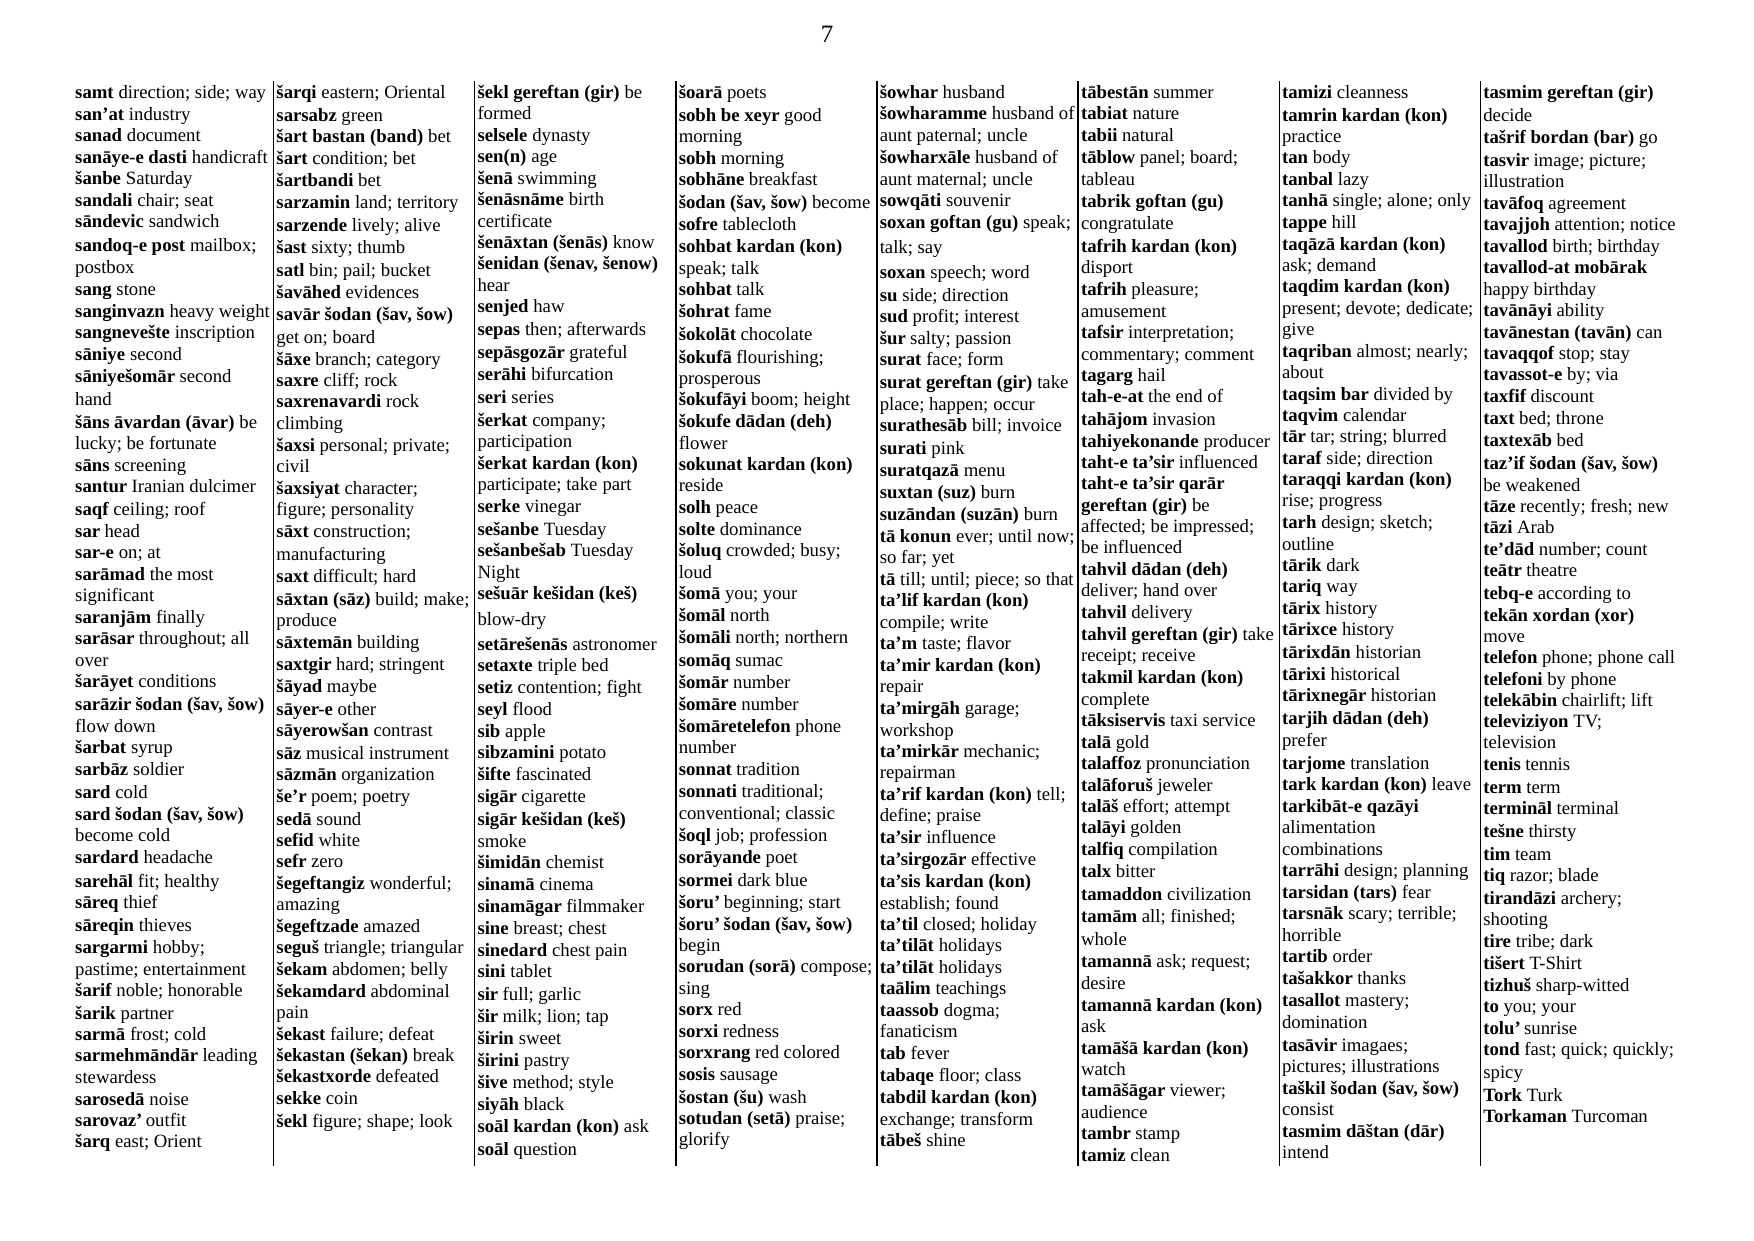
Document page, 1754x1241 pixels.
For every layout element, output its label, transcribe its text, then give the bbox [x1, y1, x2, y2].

text tond fast; quick; quickly; spicy [1483, 1038, 1678, 1082]
text sowqāti souvenir [879, 189, 1075, 211]
text soxan goftan (gu) speak; talk; say [879, 211, 1075, 257]
text tim team [1483, 842, 1678, 864]
text šodan (šav, šow) become [678, 191, 873, 212]
text šart bastan (band) bet [276, 125, 471, 147]
text sāz musical instrument [276, 742, 471, 763]
text tahājom invasion [1081, 408, 1276, 429]
text sepas then; afterwards [477, 318, 672, 340]
text šokufāyi boom; height [678, 389, 873, 410]
text sāyer-e other [276, 697, 471, 719]
text tamannā ask; request; desire [1081, 950, 1276, 993]
text taqsim bar divided by [1282, 383, 1477, 404]
text taqāzā kardan (kon) ask; demand [1282, 232, 1477, 276]
text tahvil gereftan (gir) take receipt; receive [1081, 623, 1276, 666]
text šekastan (šekan) break [276, 1044, 471, 1066]
text šowharamme husband of aunt paternal; uncle [879, 102, 1075, 146]
text sonnat tradition [678, 758, 873, 779]
text šekam abdomen; belly [276, 958, 471, 979]
text tabrik goftan (gu) congratulate [1081, 189, 1276, 234]
text šomāli north; northern [678, 626, 873, 648]
text taassob dogma; fanaticism [879, 999, 1075, 1042]
text sinedard chest pain [477, 938, 672, 960]
text šerkat company; participation [477, 408, 672, 452]
text tamizi cleanness [1282, 81, 1477, 103]
text šarāyet conditions [75, 670, 270, 692]
text sar head [75, 519, 270, 541]
text taxfif discount [1483, 385, 1678, 407]
text termināl terminal [1483, 797, 1678, 819]
text ta’sirgozār effective [879, 847, 1075, 869]
text taqvim calendar [1282, 404, 1477, 425]
text tavānāyi ability [1483, 299, 1678, 321]
text šenidan (šenav, šenow) hear [477, 253, 672, 295]
text sini tablet [477, 960, 672, 982]
text tafsir interpretation; commentary; comment [1081, 321, 1276, 364]
text san’at industry [75, 103, 270, 124]
text šast sixty; thumb [276, 236, 471, 258]
text tan body [1282, 147, 1477, 168]
text šāns āvardan (āvar) be lucky; be fortunate [75, 411, 270, 454]
text sefr zero [276, 851, 471, 872]
text soxan speech; word [879, 261, 1075, 282]
text talāš effort; attempt [1081, 795, 1276, 817]
text sanginvazn heavy weight [75, 300, 270, 321]
text sarzamin land; territory [276, 191, 471, 212]
text šerkat kardan (kon) participate; take part [477, 452, 672, 495]
text tārixi historical [1282, 662, 1477, 684]
text serke vinegar [477, 495, 672, 516]
text tarjome translation [1282, 752, 1477, 773]
text šowharxāle husband of aunt maternal; uncle [879, 146, 1075, 189]
text teātr theatre [1483, 559, 1678, 581]
text ta’sis kardan (kon) establish; found [879, 870, 1075, 913]
text tahvil dādan (deh) deliver; hand over [1081, 558, 1276, 601]
text soāl question [477, 1138, 672, 1159]
text talā gold [1081, 731, 1276, 752]
text šokufe dādan (deh) flower [678, 410, 873, 453]
text tabaqe floor; class [879, 1063, 1075, 1085]
text sud profit; interest [879, 305, 1075, 327]
text sāxtan (sāz) build; make; produce [276, 588, 471, 631]
text tarjih dādan (deh) prefer [1282, 707, 1477, 751]
text savār šodan (šav, šow) get on; board [276, 303, 471, 347]
text talaffoz pronunciation [1081, 752, 1276, 774]
text taxt bed; throne [1483, 407, 1678, 428]
text tabiat nature [1081, 103, 1276, 124]
text telefoni by phone [1483, 668, 1678, 689]
text sāns screening [75, 454, 270, 475]
text šarq east; Orient [75, 1131, 270, 1152]
text saranjām finally [75, 606, 270, 627]
text šowhar husband [879, 81, 1075, 102]
text tarsidan (tars) fear [1282, 881, 1477, 902]
text sepāsgozār grateful [477, 341, 672, 362]
text tārixnegār historian [1282, 684, 1477, 706]
text šāxe branch; category [276, 348, 471, 369]
text sarzende lively; alive [276, 213, 471, 235]
text sedā sound [276, 807, 471, 829]
text saxtgir hard; stringent [276, 653, 471, 675]
text tasāvir imagaes; pictures; illustrations [1282, 1034, 1477, 1077]
text ta’mirkār mechanic; repairman [879, 740, 1075, 783]
text sanad document [75, 124, 270, 146]
text sāndevic sandwich [75, 210, 270, 232]
text taht-e ta’sir qarār gereftan (gir) be affected; be impressed; be influenced [1081, 473, 1276, 558]
text šaxsiyat character; figure; personality [276, 477, 471, 520]
text tafrih pleasure; amusement [1081, 278, 1276, 321]
text solte dominance [678, 518, 873, 539]
text talfiq compilation [1081, 838, 1276, 860]
text televiziyon TV; television [1483, 710, 1678, 753]
text sarbāz soldier [75, 758, 270, 779]
text tišert T-Shirt [1483, 952, 1678, 973]
text sarovaz’ outfit [75, 1109, 270, 1131]
text sargarmi hobby; pastime; entertainment [75, 937, 270, 979]
text sekke coin [276, 1087, 471, 1109]
text sangnevešte inscription [75, 321, 270, 343]
text senjed haw [477, 295, 672, 317]
text tarrāhi design; planning [1282, 859, 1477, 881]
text šavāhed evidences [276, 281, 471, 303]
text sandali chair; seat [75, 189, 270, 210]
text taxtexāb bed [1483, 429, 1678, 451]
text tasvir image; picture; illustration [1483, 149, 1678, 192]
text tašakkor thanks [1282, 967, 1477, 988]
text šomāretelefon phone number [678, 715, 873, 758]
text sandoq-e post mailbox; postbox [75, 234, 270, 277]
text sonnati traditional; conventional; classic [678, 780, 873, 823]
text sefid white [276, 829, 471, 851]
text sarehāl fit; healthy [75, 870, 270, 891]
text šekastxorde defeated [276, 1066, 471, 1087]
text term term [1483, 776, 1678, 797]
text taraf side; direction [1282, 447, 1477, 468]
text saxrenavardi rock climbing [276, 391, 471, 433]
text sāniye second [75, 343, 270, 364]
text taškil šodan (šav, šow) consist [1282, 1077, 1477, 1120]
text tartib order [1282, 945, 1477, 967]
text tābestān summer [1081, 81, 1276, 103]
text tavaqqof stop; stay [1483, 342, 1678, 364]
text tasmim dāštan (dār) intend [1282, 1120, 1477, 1163]
text tārixce history [1282, 618, 1477, 640]
text tāzi Arab [1483, 517, 1678, 538]
text sobhāne breakfast [678, 168, 873, 190]
text sokunat kardan (kon) reside [678, 453, 873, 496]
text sāxtemān building [276, 631, 471, 652]
text šenā swimming [477, 167, 672, 188]
text sohbat talk [678, 278, 873, 300]
text tarkibāt-e qazāyi alimentation combinations [1282, 795, 1477, 859]
text taqriban almost; nearly; about [1282, 339, 1477, 383]
text sāreqin thieves [75, 914, 270, 936]
text solh peace [678, 496, 873, 517]
text tambr stamp [1081, 1122, 1276, 1143]
text te’dād number; count [1483, 538, 1678, 559]
text talāyi golden [1081, 817, 1276, 838]
text tariq way [1282, 575, 1477, 597]
text siyāh black [477, 1093, 672, 1115]
text sohbat kardan (kon) speak; talk [678, 235, 873, 278]
text ta’mirgāh garage; workshop [879, 697, 1075, 740]
text seyl flood [477, 698, 672, 720]
text setiz contention; fight [477, 677, 672, 698]
text tenis tennis [1483, 753, 1678, 774]
text surat face; form [879, 348, 1075, 370]
text šir milk; lion; tap [477, 1005, 672, 1027]
text tamāšāgar viewer; audience [1081, 1080, 1276, 1122]
text tanhā single; alone; only [1282, 189, 1477, 211]
text sarāzir šodan (šav, šow) flow down [75, 693, 270, 736]
text sinamā cinema [477, 873, 672, 894]
text tolu’ sunrise [1483, 1017, 1678, 1038]
text ta’mir kardan (kon) repair [879, 654, 1075, 697]
text šekl figure; shape; look [276, 1110, 471, 1131]
text sigār kešidan (keš) smoke [477, 808, 672, 851]
text sešanbe Tuesday [477, 518, 672, 539]
text tamiz clean [1081, 1143, 1276, 1165]
text surat gereftan (gir) take place; happen; occur [879, 371, 1075, 414]
text seri series [477, 386, 672, 407]
text tire tribe; dark [1483, 930, 1678, 951]
text tirandāzi archery; shooting [1483, 887, 1678, 930]
text taqdim kardan (kon) present; devote; dedicate; give [1282, 276, 1477, 339]
text seguš triangle; triangular [276, 936, 471, 958]
text sard cold [75, 781, 270, 802]
text sorxi redness [678, 1020, 873, 1041]
text ta’tilāt holidays [879, 934, 1075, 956]
text tavānestan (tavān) can [1483, 321, 1678, 342]
text tagarg hail [1081, 364, 1276, 385]
text šartbandi bet [276, 169, 471, 191]
text sormei dark blue [678, 869, 873, 890]
text tamannā kardan (kon) ask [1081, 993, 1276, 1037]
text tabii natural [1081, 124, 1276, 145]
text šart condition; bet [276, 147, 471, 168]
text šur salty; passion [879, 327, 1075, 348]
text sard šodan (šav, šow) become cold [75, 803, 270, 846]
text širin sweet [477, 1028, 672, 1049]
text šomāl north [678, 604, 873, 625]
text saxt difficult; hard [276, 565, 471, 587]
text šive method; style [477, 1071, 672, 1092]
text šarqi eastern; Oriental [276, 81, 471, 103]
text tabdil kardan (kon) exchange; transform [879, 1086, 1075, 1129]
text satl bin; pail; bucket [276, 259, 471, 280]
text šaxsi personal; private; civil [276, 433, 471, 477]
text tā konun ever; until now; so far; yet [879, 524, 1075, 568]
text tārixdān historian [1282, 641, 1477, 662]
text šarif noble; honorable [75, 979, 270, 1001]
text sobh be xeyr good morning [678, 104, 873, 147]
text taht-e ta’sir influenced [1081, 451, 1276, 473]
text šenāxtan (šenās) know [477, 231, 672, 253]
text sine breast; chest [477, 917, 672, 938]
text še’r poem; poetry [276, 785, 471, 806]
text serāhi bifurcation [477, 363, 672, 385]
text tābeš shine [879, 1129, 1075, 1151]
text šomāre number [678, 693, 873, 715]
text sorudan (sorā) compose; sing [678, 956, 873, 998]
text sarāmad the most significant [75, 563, 270, 606]
text sardard headache [75, 846, 270, 867]
text šokufā flourishing; prosperous [678, 346, 873, 389]
text tāksiservis taxi service [1081, 709, 1276, 731]
text šāyad maybe [276, 675, 471, 696]
text talx bitter [1081, 860, 1276, 881]
text šokolāt chocolate [678, 323, 873, 344]
text sāzmān organization [276, 763, 471, 785]
text sibzamini potato [477, 741, 672, 763]
text tavallod birth; birthday [1483, 235, 1678, 256]
text tarsnāk scary; terrible; horrible [1282, 902, 1477, 945]
text to you; your [1483, 995, 1678, 1017]
text šoql job; profession [678, 823, 873, 845]
text taālim teachings [879, 977, 1075, 999]
text sāreq thief [75, 891, 270, 913]
text tanbal lazy [1282, 168, 1477, 189]
text ta’tilāt holidays [879, 956, 1075, 977]
text šohrat fame [678, 300, 873, 322]
text tār tar; string; blurred [1282, 425, 1477, 447]
text tekān xordan (xor) move [1483, 603, 1678, 647]
text tamām all; finished; whole [1081, 905, 1276, 949]
text tappe hill [1282, 211, 1477, 232]
text tašrif bordan (bar) go [1483, 126, 1678, 148]
text šostan (šu) wash [678, 1086, 873, 1107]
text suratqazā menu [879, 459, 1075, 480]
text tah-e-at the end of [1081, 385, 1276, 407]
text tebq-e according to [1483, 582, 1678, 603]
text sinamāgar filmmaker [477, 895, 672, 917]
text ta’til closed; holiday [879, 913, 1075, 934]
text talāforuš jeweler [1081, 774, 1276, 795]
text telekābin chairlift; lift [1483, 689, 1678, 710]
text šomā you; your [678, 582, 873, 604]
text setaxte triple bed [477, 654, 672, 676]
text šegeftzade amazed [276, 915, 471, 936]
text surathesāb bill; invoice [879, 414, 1075, 436]
text sorxrang red colored [678, 1041, 873, 1063]
text šoru’ šodan (šav, šow) begin [678, 912, 873, 956]
text sarosedā noise [75, 1087, 270, 1109]
text ta’sir influence [879, 826, 1075, 847]
text sosis sausage [678, 1063, 873, 1084]
text sāxt construction; manufacturing [276, 520, 471, 564]
text takmil kardan (kon) complete [1081, 666, 1276, 709]
text samt direction; side; way [75, 81, 270, 103]
text šimidān chemist [477, 851, 672, 873]
text ta’rif kardan (kon) tell; define; praise [879, 783, 1075, 826]
text šarbat syrup [75, 736, 270, 758]
text ta’lif kardan (kon) compile; write [879, 589, 1075, 632]
text šekast failure; defeat [276, 1023, 471, 1044]
text tarh design; sketch; outline [1282, 511, 1477, 554]
text sarmā frost; cold [75, 1023, 270, 1045]
text tārix history [1282, 597, 1477, 618]
text sib apple [477, 720, 672, 741]
text šoarā poets [678, 81, 873, 103]
text šoru’ beginning; start [678, 891, 873, 912]
text setārešenās astronomer [477, 633, 672, 654]
text ta’m taste; flavor [879, 632, 1075, 654]
text tavallod-at mobārak happy birthday [1483, 256, 1678, 299]
text somāq sumac [678, 649, 873, 671]
text tamāšā kardan (kon) watch [1081, 1037, 1276, 1080]
text tasmim gereftan (gir) decide [1483, 81, 1678, 125]
text sar-e on; at [75, 541, 270, 563]
text surati pink [879, 437, 1075, 458]
text šekamdard abdominal pain [276, 979, 471, 1023]
text tavajjoh attention; notice [1483, 213, 1678, 235]
text šoluq crowded; busy; loud [678, 539, 873, 582]
text sigār cigarette [477, 785, 672, 807]
text tavassot-e by; via [1483, 364, 1678, 385]
text sang stone [75, 277, 270, 299]
text sāniyešomār second hand [75, 365, 270, 409]
text tizhuš sharp-witted [1483, 973, 1678, 995]
text saxre cliff; rock [276, 369, 471, 391]
text sarmehmāndār leading stewardess [75, 1045, 270, 1087]
text sotudan (setā) praise; glorify [678, 1107, 873, 1150]
text sarsabz green [276, 104, 471, 125]
text šanbe Saturday [75, 167, 270, 189]
text šomār number [678, 671, 873, 692]
text selsele dynasty [477, 124, 672, 145]
text sorx red [678, 998, 873, 1020]
text sešuār kešidan (keš) blow-dry [477, 582, 672, 629]
text tāblow panel; board; tableau [1081, 146, 1276, 189]
text tafrih kardan (kon) disport [1081, 235, 1276, 278]
text saqf ceiling; roof [75, 498, 270, 519]
text sobh morning [678, 147, 873, 168]
text soāl kardan (kon) ask [477, 1115, 672, 1137]
text su side; direction [879, 283, 1075, 305]
text tāze recently; fresh; new [1483, 495, 1678, 517]
text sofre tablecloth [678, 212, 873, 234]
text tamrin kardan (kon) practice [1282, 104, 1477, 147]
text tārik dark [1282, 554, 1477, 575]
text taraqqi kardan (kon) rise; progress [1282, 468, 1477, 511]
text Tork Turk [1483, 1083, 1678, 1105]
text tavāfoq agreement [1483, 192, 1678, 213]
text širini pastry [477, 1049, 672, 1071]
text suzāndan (suzān) burn [879, 503, 1075, 524]
text sir full; garlic [477, 983, 672, 1004]
text šegeftangiz wonderful; amazing [276, 872, 471, 915]
text telefon phone; phone call [1483, 647, 1678, 668]
text tā till; until; piece; so that [879, 568, 1075, 589]
text sanāye-e dasti handicraft [75, 146, 270, 167]
text Torkaman Turcoman [1483, 1105, 1678, 1127]
text tamaddon civilization [1081, 882, 1276, 904]
text šekl gereftan (gir) be formed [477, 81, 672, 124]
text tahiyekonande producer [1081, 429, 1276, 451]
text tab fever [879, 1042, 1075, 1063]
text sešanbešab Tuesday Night [477, 539, 672, 582]
text tiq razor; blade [1483, 864, 1678, 886]
text sorāyande poet [678, 846, 873, 868]
text tešne thirsty [1483, 820, 1678, 841]
text šifte fascinated [477, 763, 672, 784]
text šenāsnāme birth certificate [477, 188, 672, 231]
text suxtan (suz) burn [879, 481, 1075, 503]
text tasallot mastery; domination [1282, 988, 1477, 1033]
text tahvil delivery [1081, 601, 1276, 622]
text santur Iranian dulcimer [75, 475, 270, 497]
text sāyerowšan contrast [276, 719, 471, 741]
text sarāsar throughout; all over [75, 627, 270, 670]
text sen(n) age [477, 145, 672, 167]
text tark kardan (kon) leave [1282, 773, 1477, 795]
text šarik partner [75, 1002, 270, 1023]
text taz’if šodan (šav, šow) be weakened [1483, 452, 1678, 495]
